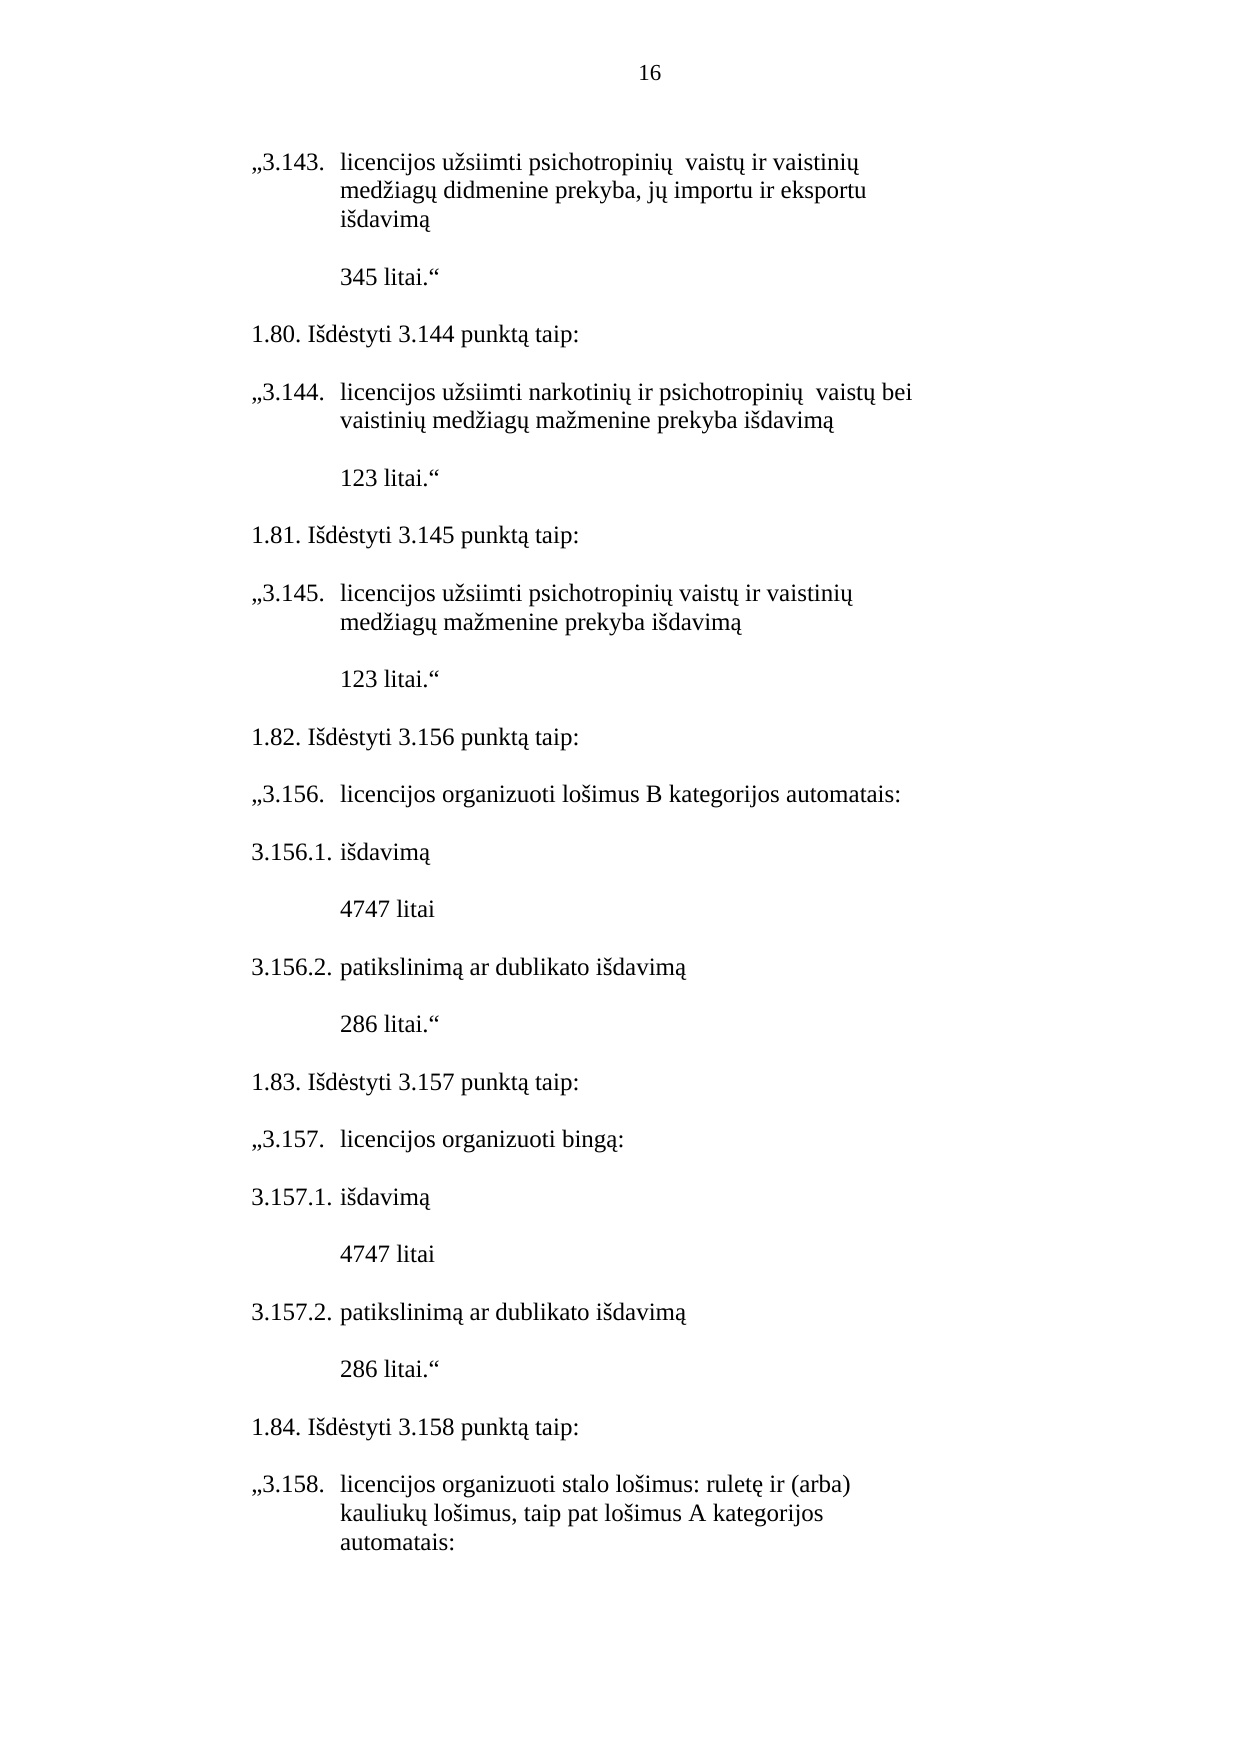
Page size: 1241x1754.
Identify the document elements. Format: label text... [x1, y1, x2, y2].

text „3.144. licencijos užsiimti narkotinių ir psichotropinių vaistų bei vaistinių medžiagų mažmenine prekyba išdavimą 123 litai.“ [251, 377, 924, 492]
text 3.156.1. išdavimą 4747 litai [251, 837, 924, 923]
text 3.156.2. patikslinimą ar dublikato išdavimą 286 litai.“ [251, 952, 924, 1038]
text „3.156. licencijos organizuoti lošimus B kategorijos automatais: [251, 779, 924, 808]
text 1.82. Išdėstyti 3.156 punktą taip: [251, 722, 924, 751]
text 1.80. Išdėstyti 3.144 punktą taip: [251, 319, 924, 348]
text 1.84. Išdėstyti 3.158 punktą taip: [251, 1412, 924, 1441]
text 3.157.1. išdavimą 4747 litai [251, 1182, 924, 1268]
text 1.81. Išdėstyti 3.145 punktą taip: [251, 521, 924, 549]
text „3.145. licencijos užsiimti psichotropinių vaistų ir vaistinių medžiagų mažmenine prekyba išdavimą 123 litai.“ [251, 578, 924, 693]
text 1.83. Išdėstyti 3.157 punktą taip: [251, 1067, 924, 1096]
text 3.157.2. patikslinimą ar dublikato išdavimą 286 litai.“ [251, 1297, 924, 1383]
text „3.157. licencijos organizuoti bingą: [251, 1124, 924, 1153]
text „3.158. licencijos organizuoti stalo lošimus: ruletę ir (arba) kauliukų lošimus, taip pat lošimus A kategorijos automatais: [251, 1469, 924, 1556]
text „3.143. licencijos užsiimti psichotropinių vaistų ir vaistinių medžiagų didmenine prekyba, jų importu ir eksportu išdavimą 345 litai.“ [251, 147, 924, 291]
